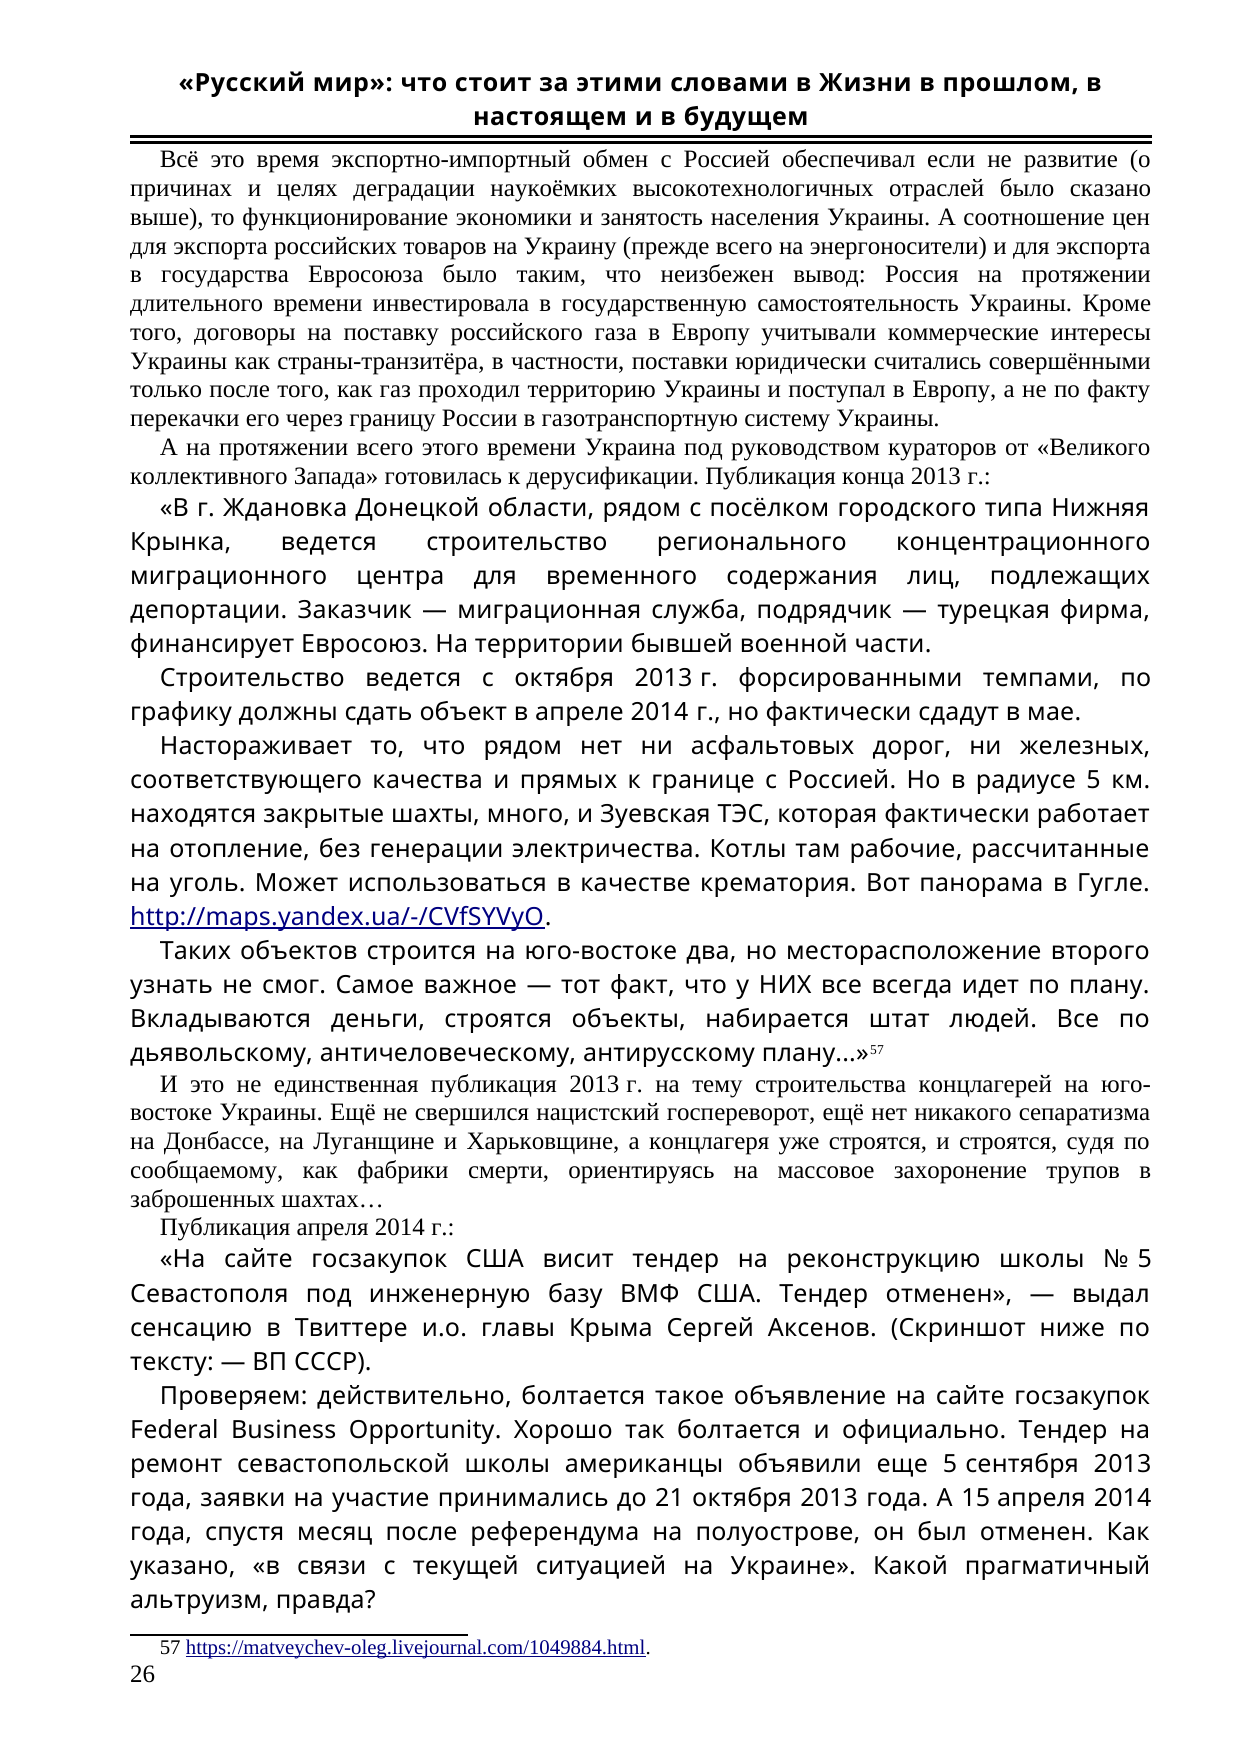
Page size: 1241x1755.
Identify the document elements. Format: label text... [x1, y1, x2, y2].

text А на протяжении всего этого времени Украина под руководством кураторов от «Великого коллективного Запада» готовилась к дерусификации. Публикация конца 2013 г.: [130, 432, 1152, 489]
text Публикация апреля 2014 г.: [130, 1212, 1152, 1241]
text Проверяем: действительно, болтается такое объявление на сайте госзакупок Federal Busi­ness Opportunity. Хорошо так болтается и официально. Тендер на ремонт се­вастопольской школы американцы объявили еще 5 сентября 2013 года, заявки на участие принимались до 21 октября 2013 года. А 15 апреля 2014 года, спустя месяц после референдума на полуострове, он был отменен. Как указано, «в связи с текущей ситуацией на Украине». Какой прагматичный альтруизм, правда? [130, 1377, 1152, 1616]
text Настораживает то, что рядом нет ни асфальтовых дорог, ни железных, соответствующего качества и прямых к границе с Россией. Но в радиусе 5 км. находятся закрытые шахты, много, и Зуевская ТЭС, которая фактически работает на отопление, без генерации электричества. Котлы там рабочие, рассчитанные на уголь. Может использоваться в качестве крематория. Вот панорама в Гугле. http://maps.yandex.ua/-/CVfSYVyO. [130, 728, 1152, 932]
text И это не единственная публикация 2013 г. на тему строительства концлагерей на юго-востоке Украины. Ещё не свершился нацистский госпереворот, ещё нет никакого сепаратизма на Донбассе, на Луганщине и Харьковщине, а концлагеря уже строятся, и строятся, судя по сообщаемому, как фабрики смерти, ориентируясь на массовое захоронение трупов в заброшенных шахтах… [130, 1069, 1152, 1212]
text «На сайте госзакупок США висит тендер на реконструкцию школы № 5 Севастополя под инженерную базу ВМФ США. Тендер отменен», — выдал сенсацию в Твиттере и.о. главы Крыма Сергей Аксенов. (Скриншот ниже по тексту: — ВП СССР). [130, 1241, 1152, 1377]
text https://matveychev-oleg.livejournal.com/1049884.html. [130, 1635, 1152, 1659]
text Строительство ведется с октября 2013 г. форсированными темпами, по графику должны сдать объект в апреле 2014 г., но фактически сдадут в мае. [130, 660, 1152, 728]
text Всё это время экспортно-импортный обмен с Россией обеспечивал если не развитие (о причинах и целях деградации наукоёмких высокотехнологичных отраслей было сказано выше), то функционирование экономики и занятость населения Украины. А соотношение цен для экспорта российских товаров на Украину (прежде всего на энергоносители) и для экспорта в государства Евросоюза было таким, что неизбежен вывод: Россия на протяжении длительного времени инвестировала в государственную самостоятельность Украины. Кроме того, договоры на поставку российского газа в Европу учитывали коммерческие интересы Украины как страны-транзитёра, в частности, поставки юридически считались совершёнными только после того, как газ проходил территорию Украины и поступал в Европу, а не по факту перекачки его через границу России в газотранспортную систему Украины. [130, 144, 1152, 432]
text «В г. Ждановка Донецкой области, рядом с посёлком городского типа Нижняя Крынка, ведется строительство регионального концентрационного миграционного центра для временного содержания лиц, подлежащих депортации. Заказчик — миграционная служба, подрядчик — турецкая фирма, финансирует Евросоюз. На территории бывшей военной части. [130, 489, 1152, 660]
text Таких объектов строится на юго-востоке два, но месторасположение второго узнать не смог. Самое важное — тот факт, что у НИХ все всегда идет по плану. Вкладываются деньги, строятся объекты, набирается штат людей. Все по дьявольскому, античеловеческому, антирусскому плану...» [130, 932, 1152, 1069]
